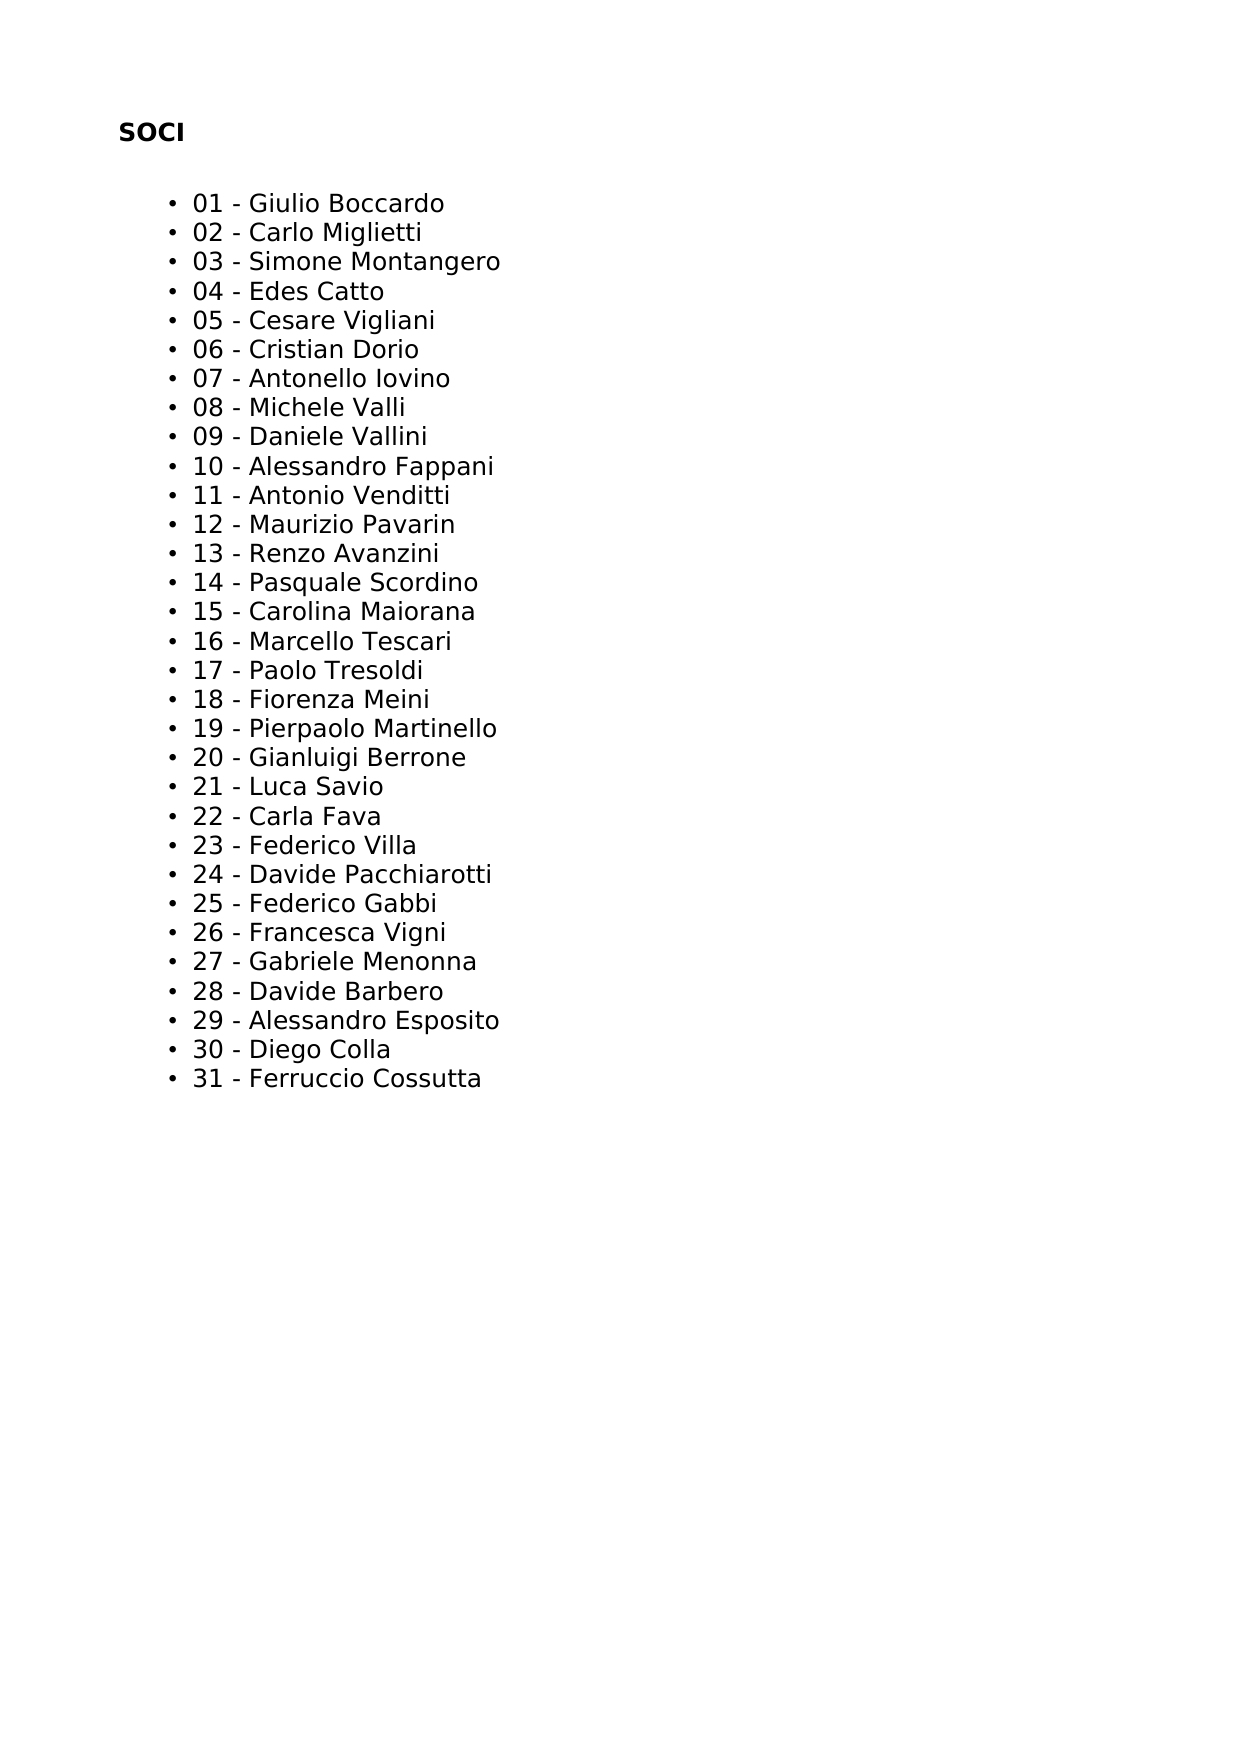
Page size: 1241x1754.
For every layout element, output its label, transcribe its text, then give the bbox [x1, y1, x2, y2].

list 01 - Giulio Boccardo [177, 189, 1122, 218]
list 26 - Francesca Vigni [177, 918, 1122, 948]
list 25 - Federico Gabbi [177, 889, 1122, 918]
list 06 - Cristian Dorio [177, 335, 1122, 364]
list 07 - Antonello Iovino [177, 364, 1122, 393]
list 20 - Gianluigi Berrone [177, 743, 1122, 773]
list 15 - Carolina Maiorana [177, 598, 1122, 627]
list 30 - Diego Colla [177, 1035, 1122, 1064]
list 19 - Pierpaolo Martinello [177, 714, 1122, 743]
list 29 - Alessandro Esposito [177, 1006, 1122, 1035]
list 21 - Luca Savio [177, 773, 1122, 802]
list 31 - Ferruccio Cossutta [177, 1064, 1122, 1093]
list 23 - Federico Villa [177, 831, 1122, 860]
list 27 - Gabriele Menonna [177, 948, 1122, 977]
list 03 - Simone Montangero [177, 248, 1122, 277]
list 08 - Michele Valli [177, 393, 1122, 423]
list 14 - Pasquale Scordino [177, 568, 1122, 598]
list 10 - Alessandro Fappani [177, 452, 1122, 481]
list 13 - Renzo Avanzini [177, 539, 1122, 568]
text SOCI [118, 118, 1122, 147]
list 12 - Maurizio Pavarin [177, 510, 1122, 539]
list 02 - Carlo Miglietti [177, 218, 1122, 248]
list 05 - Cesare Vigliani [177, 306, 1122, 335]
list 28 - Davide Barbero [177, 977, 1122, 1006]
list 04 - Edes Catto [177, 277, 1122, 306]
list 22 - Carla Fava [177, 802, 1122, 831]
list 18 - Fiorenza Meini [177, 685, 1122, 714]
list 17 - Paolo Tresoldi [177, 656, 1122, 685]
list 24 - Davide Pacchiarotti [177, 860, 1122, 889]
list 09 - Daniele Vallini [177, 423, 1122, 452]
list 11 - Antonio Venditti [177, 481, 1122, 510]
list 16 - Marcello Tescari [177, 627, 1122, 656]
